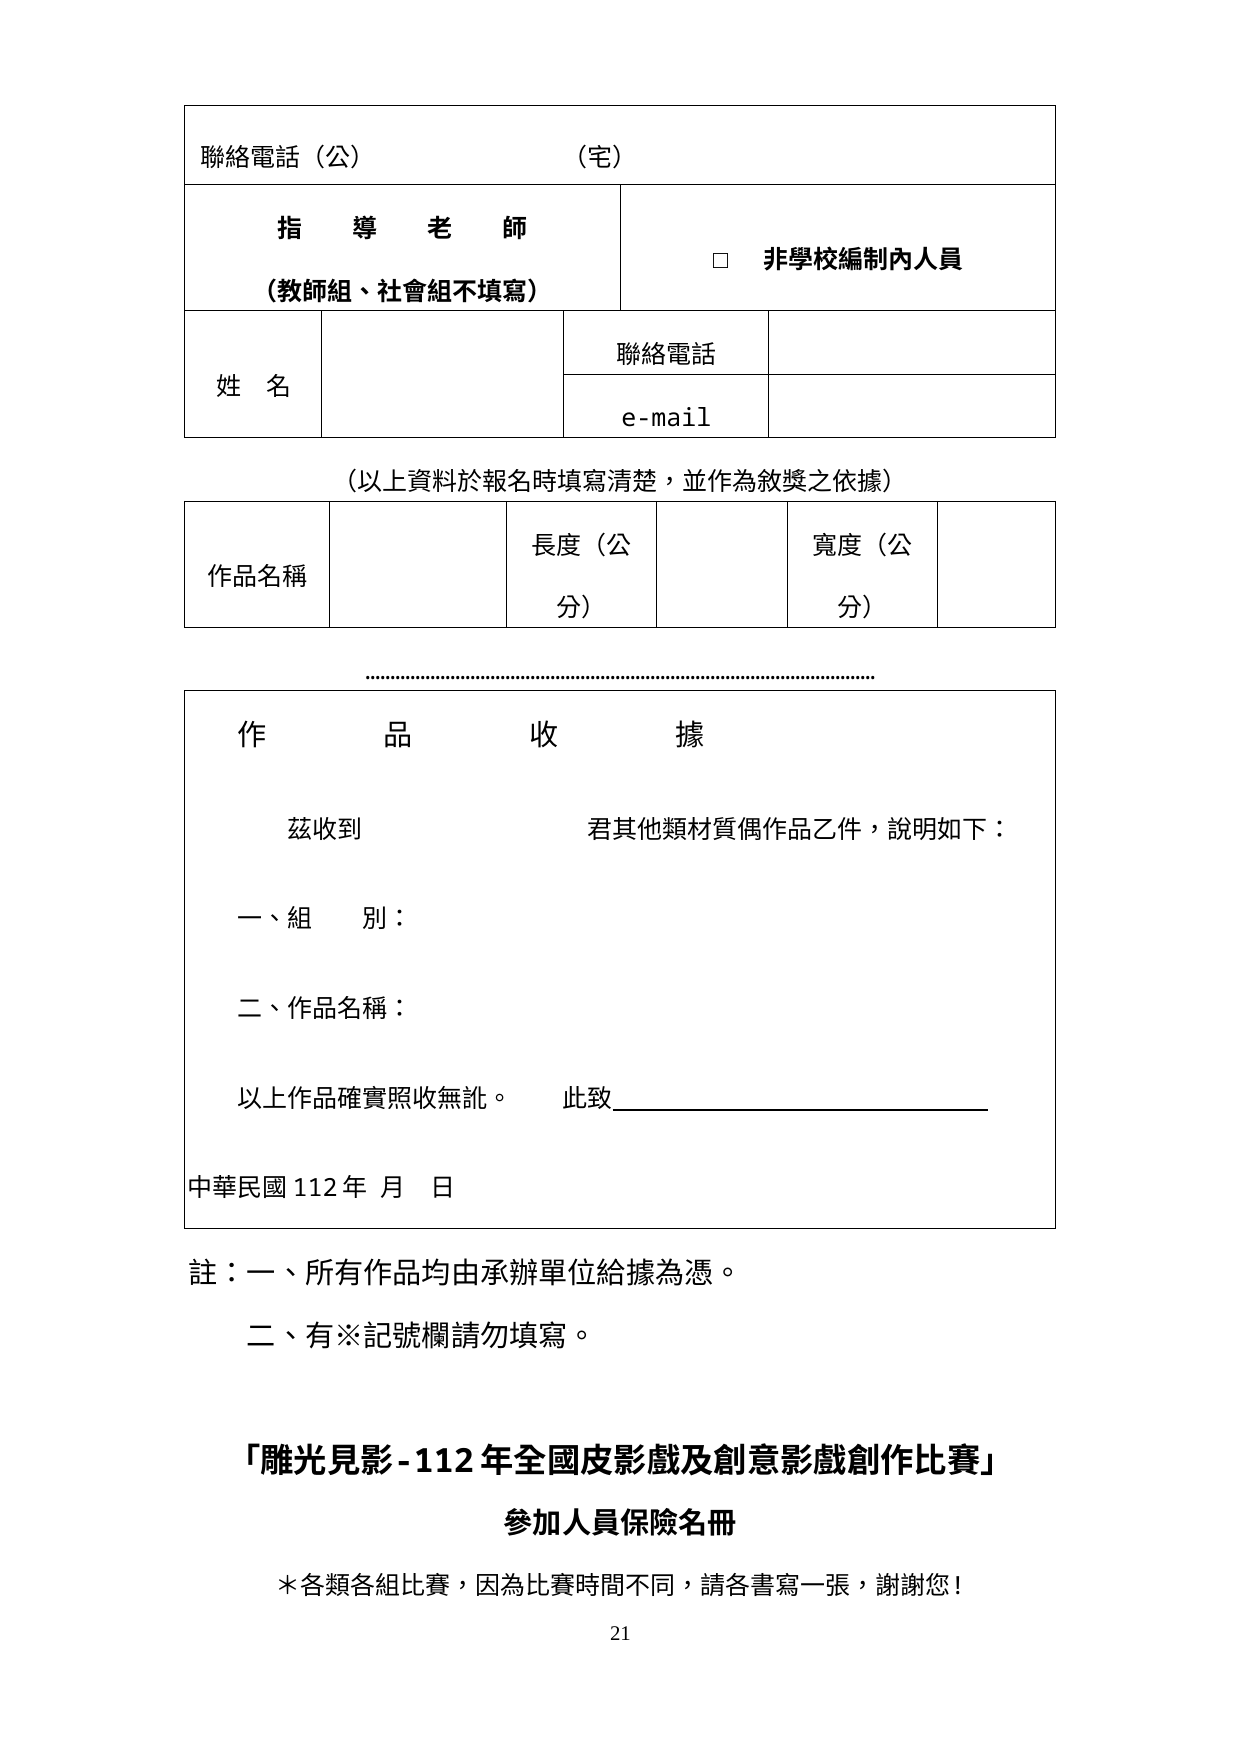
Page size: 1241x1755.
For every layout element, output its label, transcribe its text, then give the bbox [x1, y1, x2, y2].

table_cell [769, 375, 1055, 437]
text 註：一、所有作品均由承辦單位給據為憑。 [130, 1229, 1110, 1292]
table_header [657, 502, 787, 627]
table_cell 指 導 老 師 （教師組、社會組不填寫） [185, 185, 620, 310]
table_cell [769, 311, 1055, 374]
table_header [330, 502, 506, 627]
table_cell 聯絡電話（公） （宅） [185, 106, 1055, 184]
table_header 長度（公分） [507, 502, 656, 627]
text ＊各類各組比賽，因為比賽時間不同，請各書寫一張，謝謝您! [130, 1542, 1110, 1604]
table_cell 聯絡電話 [564, 311, 768, 374]
table_header [938, 502, 1055, 627]
table_header 作品名稱 [185, 502, 329, 627]
text 二、有※記號欄請勿填寫。 [130, 1292, 1110, 1354]
table_header 寬度（公分） [788, 502, 937, 627]
text 參加人員保險名冊 [130, 1479, 1110, 1542]
table_header 作 品 收 據 茲收到 君其他類材質偶作品乙件，說明如下： 一、組 別： 二、作品名稱： 以上作品確實照收無訛。 此致 中華民國112年 月 日 [185, 691, 1055, 1228]
text 「雕光見影-112年全國皮影戲及創意影戲創作比賽」 [130, 1417, 1110, 1479]
text ………………………………………………………………………………………… [130, 628, 1110, 690]
table_cell □ 非學校編制內人員 [621, 185, 1055, 310]
table_cell 姓 名 [185, 311, 321, 437]
table_cell e-mail [564, 375, 768, 437]
text （以上資料於報名時填寫清楚，並作為敘獎之依據） [130, 438, 1110, 501]
table_cell [322, 311, 563, 437]
